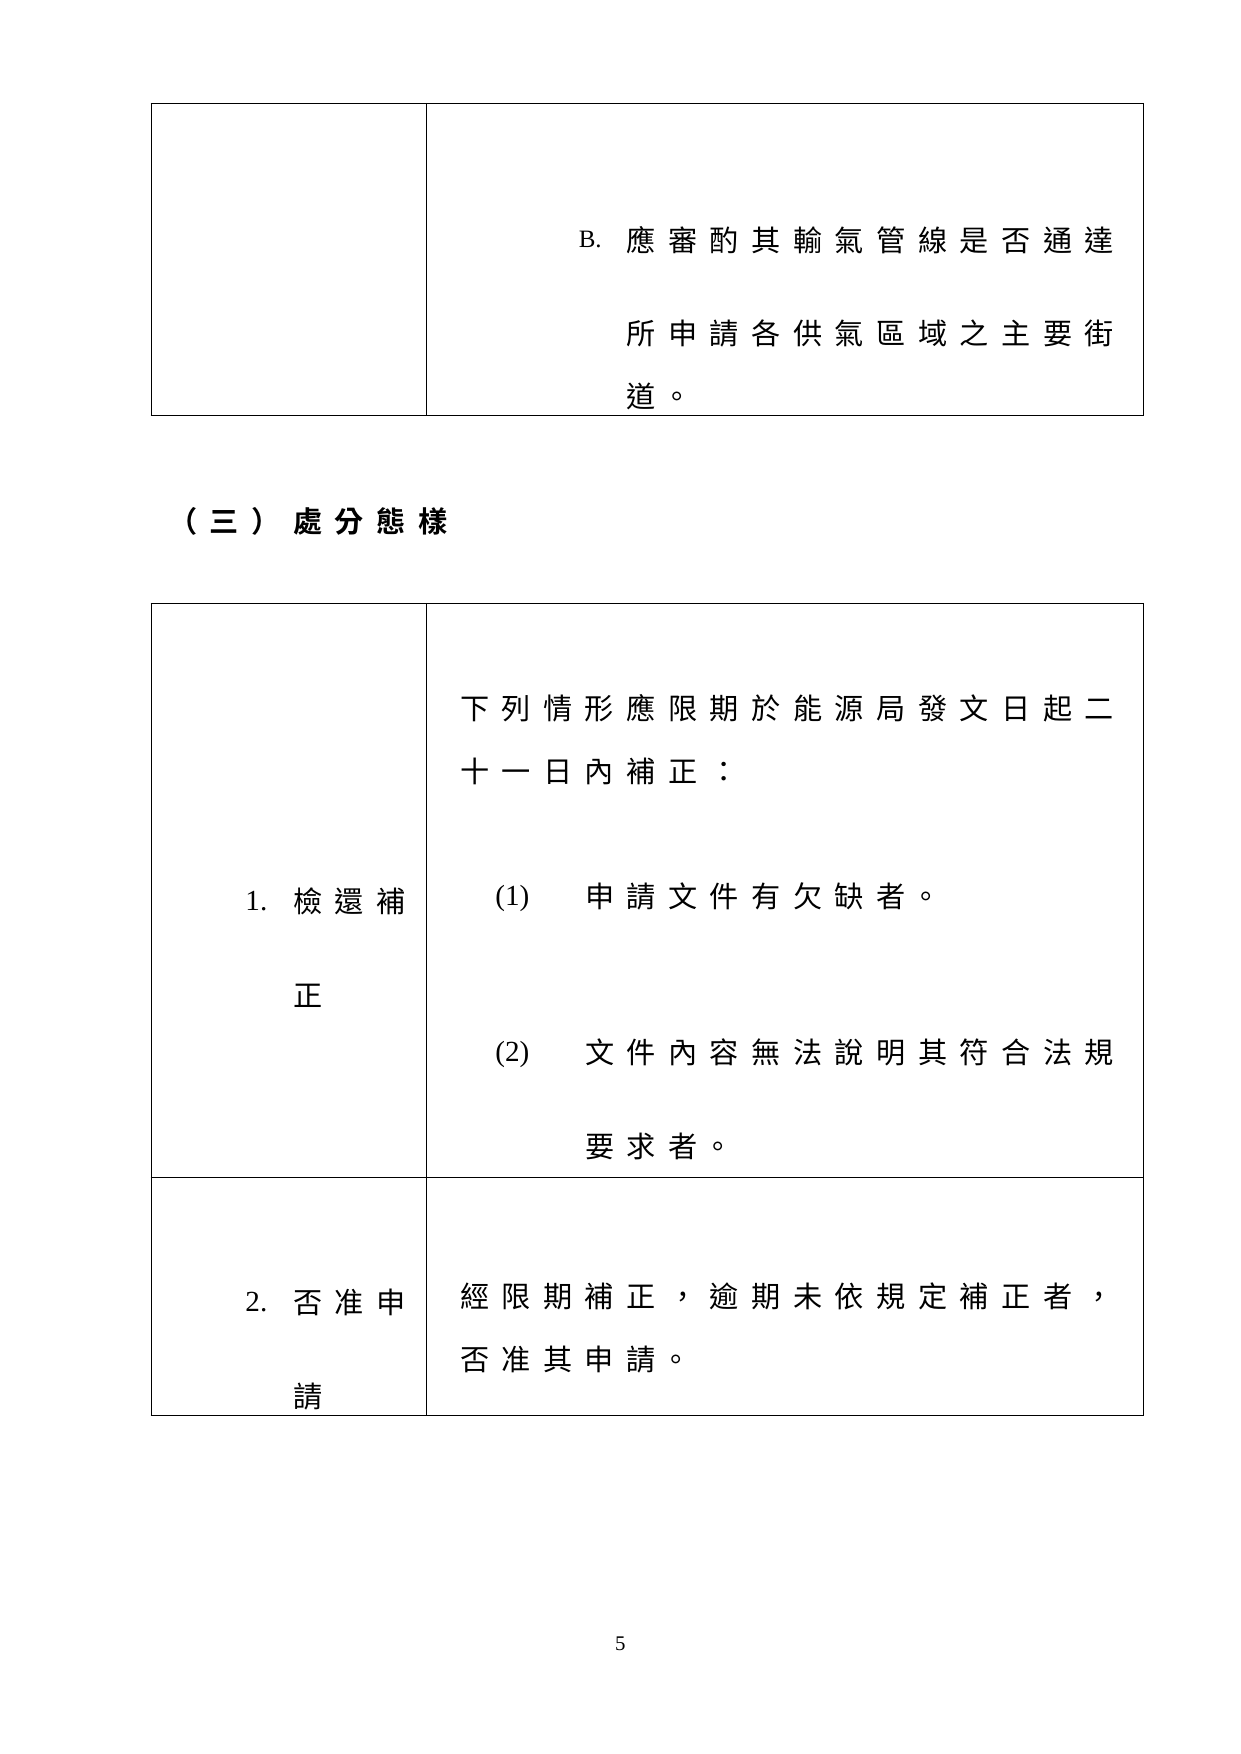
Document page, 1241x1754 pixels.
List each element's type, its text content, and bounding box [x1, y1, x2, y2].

table_cell 經限期補正，逾期未依規定補正者，否准其申請。 [427, 1178, 1143, 1415]
table_cell 否准申請 [152, 1178, 426, 1415]
text （三）處分態樣 [139, 478, 1120, 540]
table_header 檢還補正 [152, 604, 426, 1177]
table_cell [152, 104, 426, 415]
table_cell 文件項目： 公司登記事項證明書。 負責人身分證明文件。 實收資本額證明文件。 輸儲設備及場所檢查合格證明文件，應有下列證明之一： 勞工或消防主管機關出具之證明文件。 經直轄市、縣（市）主管機關會同相關機關或政府機關認可之民間檢查機構，檢查合格之證明文件。 供氣區域地圖三份。 輸儲設備配置位址圖。 供氣日期。 內容審查： 各項文件之內容是否適當說明其可符合法規要求。 應審酌其輸氣管線是否通達所申請各供氣區域之主要街道。 [427, 104, 1143, 415]
table_header 下列情形應限期於能源局發文日起二十一日內補正： 申請文件有欠缺者。 文件內容無法說明其符合法規要求者。 [427, 604, 1143, 1177]
